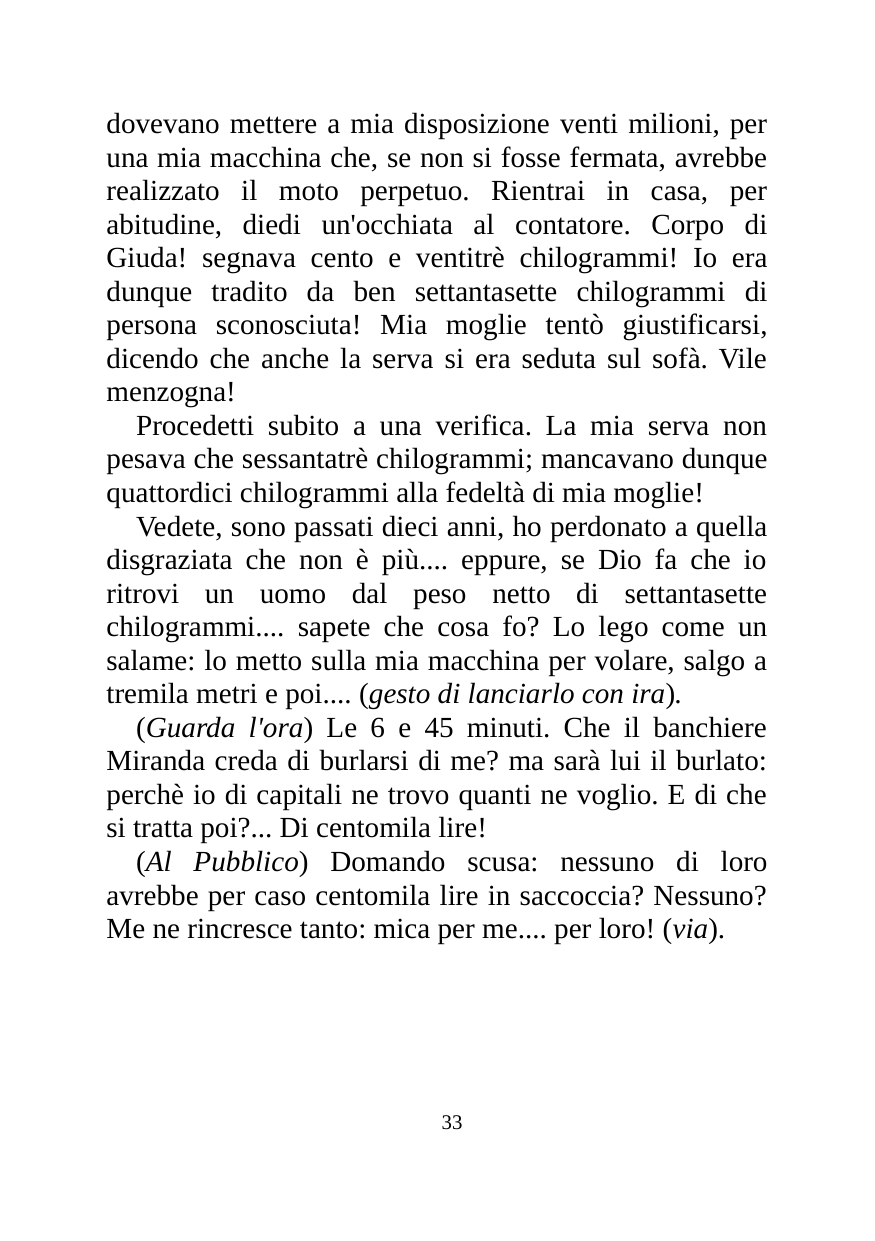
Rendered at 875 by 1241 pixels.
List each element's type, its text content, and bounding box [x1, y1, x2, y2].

text Vedete, sono passati dieci anni, ho perdonato a quella disgraziata che non è più.... eppure, se Dio fa che io ritrovi un uomo dal peso netto di settantasette chilogrammi.... sapete che cosa fo? Lo lego come un salame: lo metto sulla mia macchina per volare, salgo a tremila metri e poi.... (gesto di lanciarlo con ira). [106, 509, 768, 710]
text Procedetti subito a una verifica. La mia serva non pesava che sessantatrè chilogrammi; mancavano dunque quattordici chilogrammi alla fedeltà di mia moglie! [106, 408, 768, 509]
text dovevano mettere a mia disposizione venti milioni, per una mia macchina che, se non si fosse fermata, avrebbe realizzato il moto perpetuo. Rientrai in casa, per abitudine, diedi un'occhiata al contatore. Corpo di Giuda! segnava cento e ventitrè chilogrammi! Io era dunque tradito da ben settantasette chilogrammi di persona sconosciuta! Mia moglie tentò giustificarsi, dicendo che anche la serva si era seduta sul sofà. Vile menzogna! [106, 106, 768, 408]
text (Guarda l'ora) Le 6 e 45 minuti. Che il banchiere Miranda creda di burlarsi di me? ma sarà lui il burlato: perchè io di capitali ne trovo quanti ne voglio. E di che si tratta poi?... Di centomila lire! [106, 710, 768, 844]
text (Al Pubblico) Domando scusa: nessuno di loro avrebbe per caso centomila lire in saccoccia? Nessuno? Me ne rincresce tanto: mica per me.... per loro! (via). [106, 844, 768, 945]
